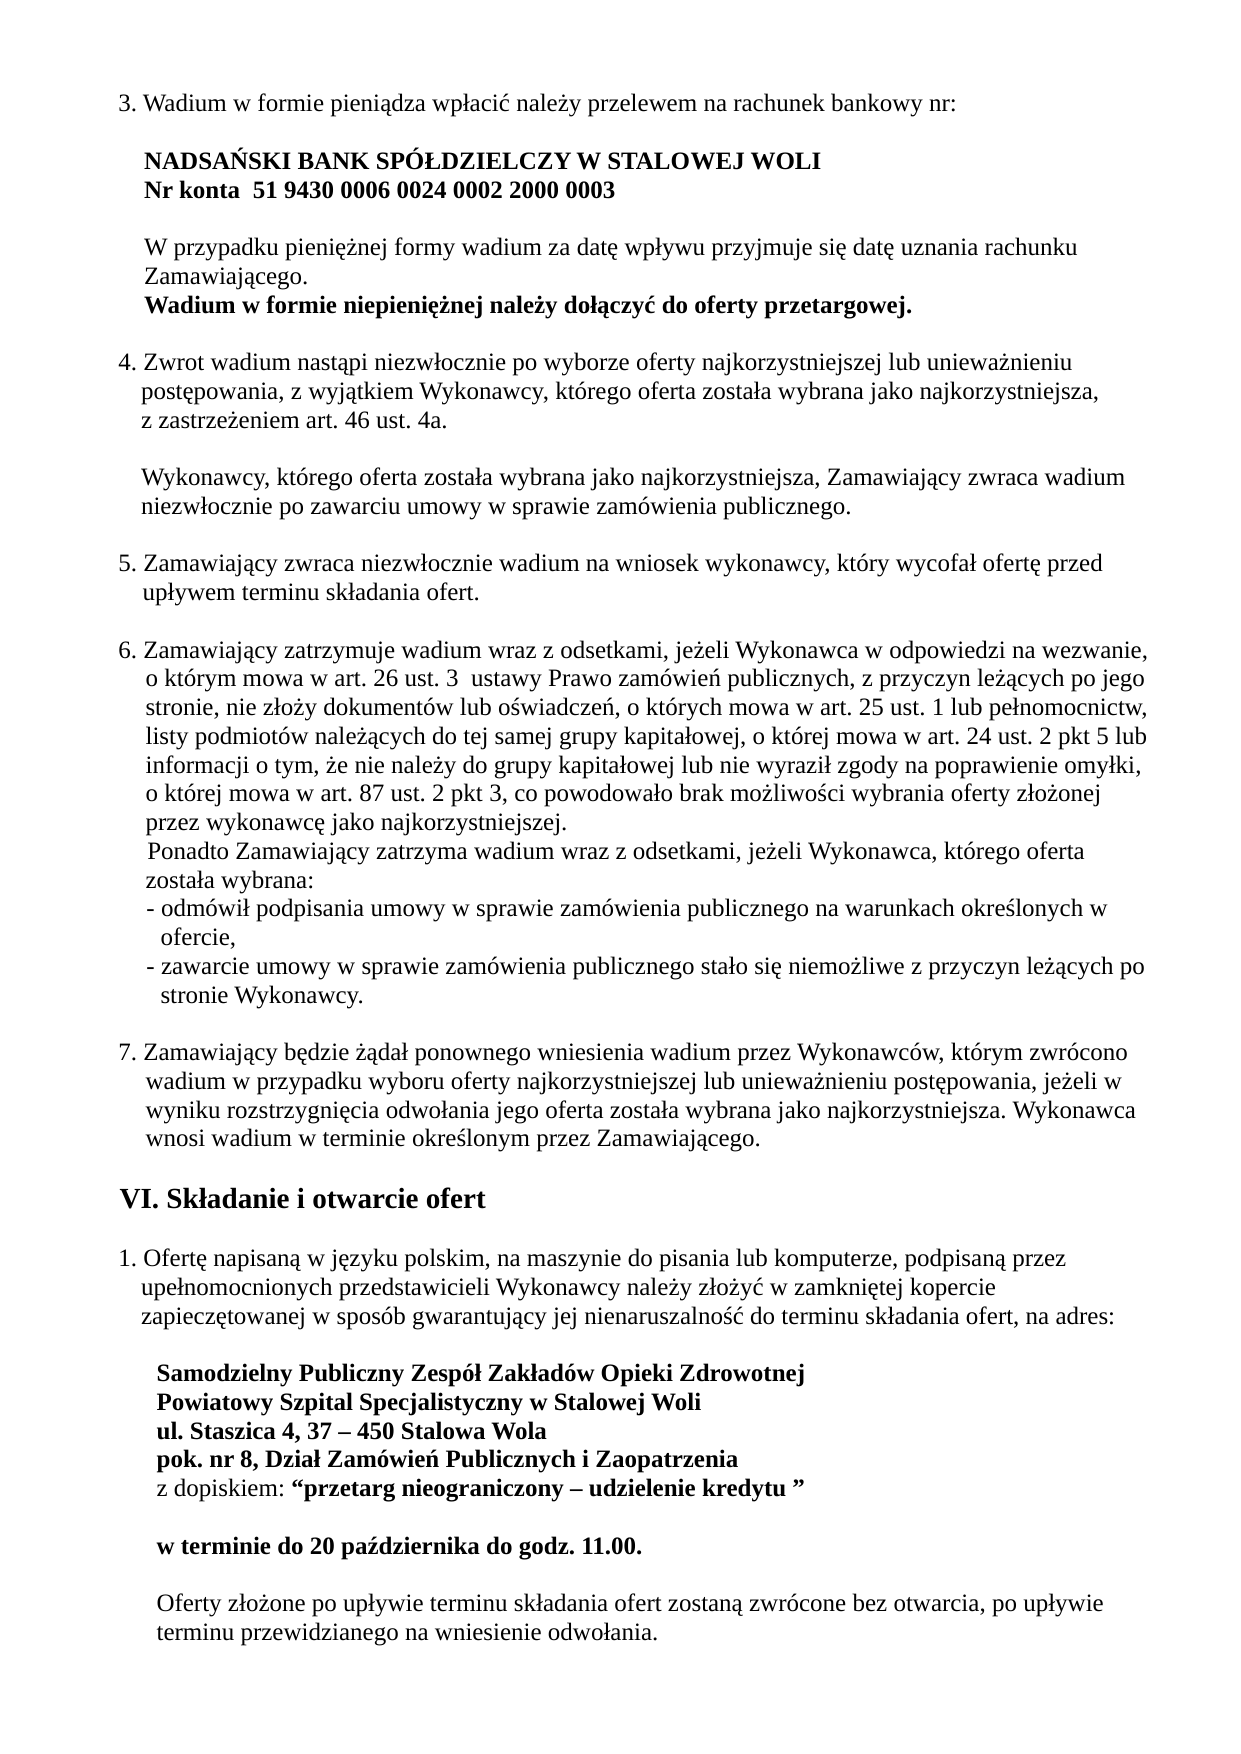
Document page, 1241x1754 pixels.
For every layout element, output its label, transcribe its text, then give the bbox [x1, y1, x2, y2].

text 1. Ofertę napisaną w języku polskim, na maszynie do pisania lub komputerze, podpisaną przez upełnomocnionych przedstawicieli Wykonawcy należy złożyć w zamkniętej kopercie zapieczętowanej w sposób gwarantujący jej nienaruszalność do terminu składania ofert, na adres: [118, 1243, 1152, 1329]
text 5. Zamawiający zwraca niezwłocznie wadium na wniosek wykonawcy, który wycofał ofertę przed upływem terminu składania ofert. [118, 548, 1152, 606]
text 7. Zamawiający będzie żądał ponownego wniesienia wadium przez Wykonawców, którym zwrócono wadium w przypadku wyboru oferty najkorzystniejszej lub unieważnieniu postępowania, jeżeli w wyniku rozstrzygnięcia odwołania jego oferta została wybrana jako najkorzystniejsza. Wykonawca wnosi wadium w terminie określonym przez Zamawiającego. [118, 1037, 1152, 1152]
text ul. Staszica 4, 37 – 450 Stalowa Wola [156, 1416, 1152, 1444]
text - odmówił podpisania umowy w sprawie zamówienia publicznego na warunkach określonych w ofercie, [146, 893, 1152, 951]
text NADSAŃSKI BANK SPÓŁDZIELCZY W STALOWEJ WOLI [144, 146, 1152, 175]
text Wadium w formie niepieniężnej należy dołączyć do oferty przetargowej. [144, 290, 1152, 318]
text pok. nr 8, Dział Zamówień Publicznych i Zaopatrzenia [156, 1444, 1152, 1473]
text 3. Wadium w formie pieniądza wpłacić należy przelewem na rachunek bankowy nr: [118, 88, 1152, 117]
text Wykonawcy, którego oferta została wybrana jako najkorzystniejsza, Zamawiający zwraca wadium niezwłocznie po zawarciu umowy w sprawie zamówienia publicznego. [141, 462, 1152, 520]
text Samodzielny Publiczny Zespół Zakładów Opieki Zdrowotnej [156, 1358, 1152, 1387]
text w terminie do 20 października do godz. 11.00. [156, 1531, 1152, 1559]
text 6. Zamawiający zatrzymuje wadium wraz z odsetkami, jeżeli Wykonawca w odpowiedzi na wezwanie, o którym mowa w art. 26 ust. 3 ustawy Prawo zamówień publicznych, z przyczyn leżących po jego stronie, nie złoży dokumentów lub oświadczeń, o których mowa w art. 25 ust. 1 lub pełnomocnictw, listy podmiotów należących do tej samej grupy kapitałowej, o której mowa w art. 24 ust. 2 pkt 5 lub informacji o tym, że nie należy do grupy kapitałowej lub nie wyraził zgody na poprawienie omyłki, o której mowa w art. 87 ust. 2 pkt 3, co powodowało brak możliwości wybrania oferty złożonej przez wykonawcę jako najkorzystniejszej. [118, 635, 1152, 836]
text 4. Zwrot wadium nastąpi niezwłocznie po wyborze oferty najkorzystniejszej lub unieważnieniu postępowania, z wyjątkiem Wykonawcy, którego oferta została wybrana jako najkorzystniejsza, z zastrzeżeniem art. 46 ust. 4a. [118, 347, 1152, 433]
text W przypadku pieniężnej formy wadium za datę wpływu przyjmuje się datę uznania rachunku Zamawiającego. [144, 232, 1152, 290]
text - zawarcie umowy w sprawie zamówienia publicznego stało się niemożliwe z przyczyn leżących po stronie Wykonawcy. [146, 951, 1152, 1008]
text z dopiskiem: “przetarg nieograniczony – udzielenie kredytu ” [156, 1473, 1152, 1502]
text Nr konta 51 9430 0006 0024 0002 2000 0003 [144, 175, 1152, 203]
text Powiatowy Szpital Specjalistyczny w Stalowej Woli [156, 1387, 1152, 1416]
text Ponadto Zamawiający zatrzyma wadium wraz z odsetkami, jeżeli Wykonawca, którego oferta została wybrana: [145, 836, 1152, 893]
text Oferty złożone po upływie terminu składania ofert zostaną zwrócone bez otwarcia, po upływie terminu przewidzianego na wniesienie odwołania. [156, 1588, 1152, 1646]
text VI. Składanie i otwarcie ofert [119, 1181, 1152, 1214]
